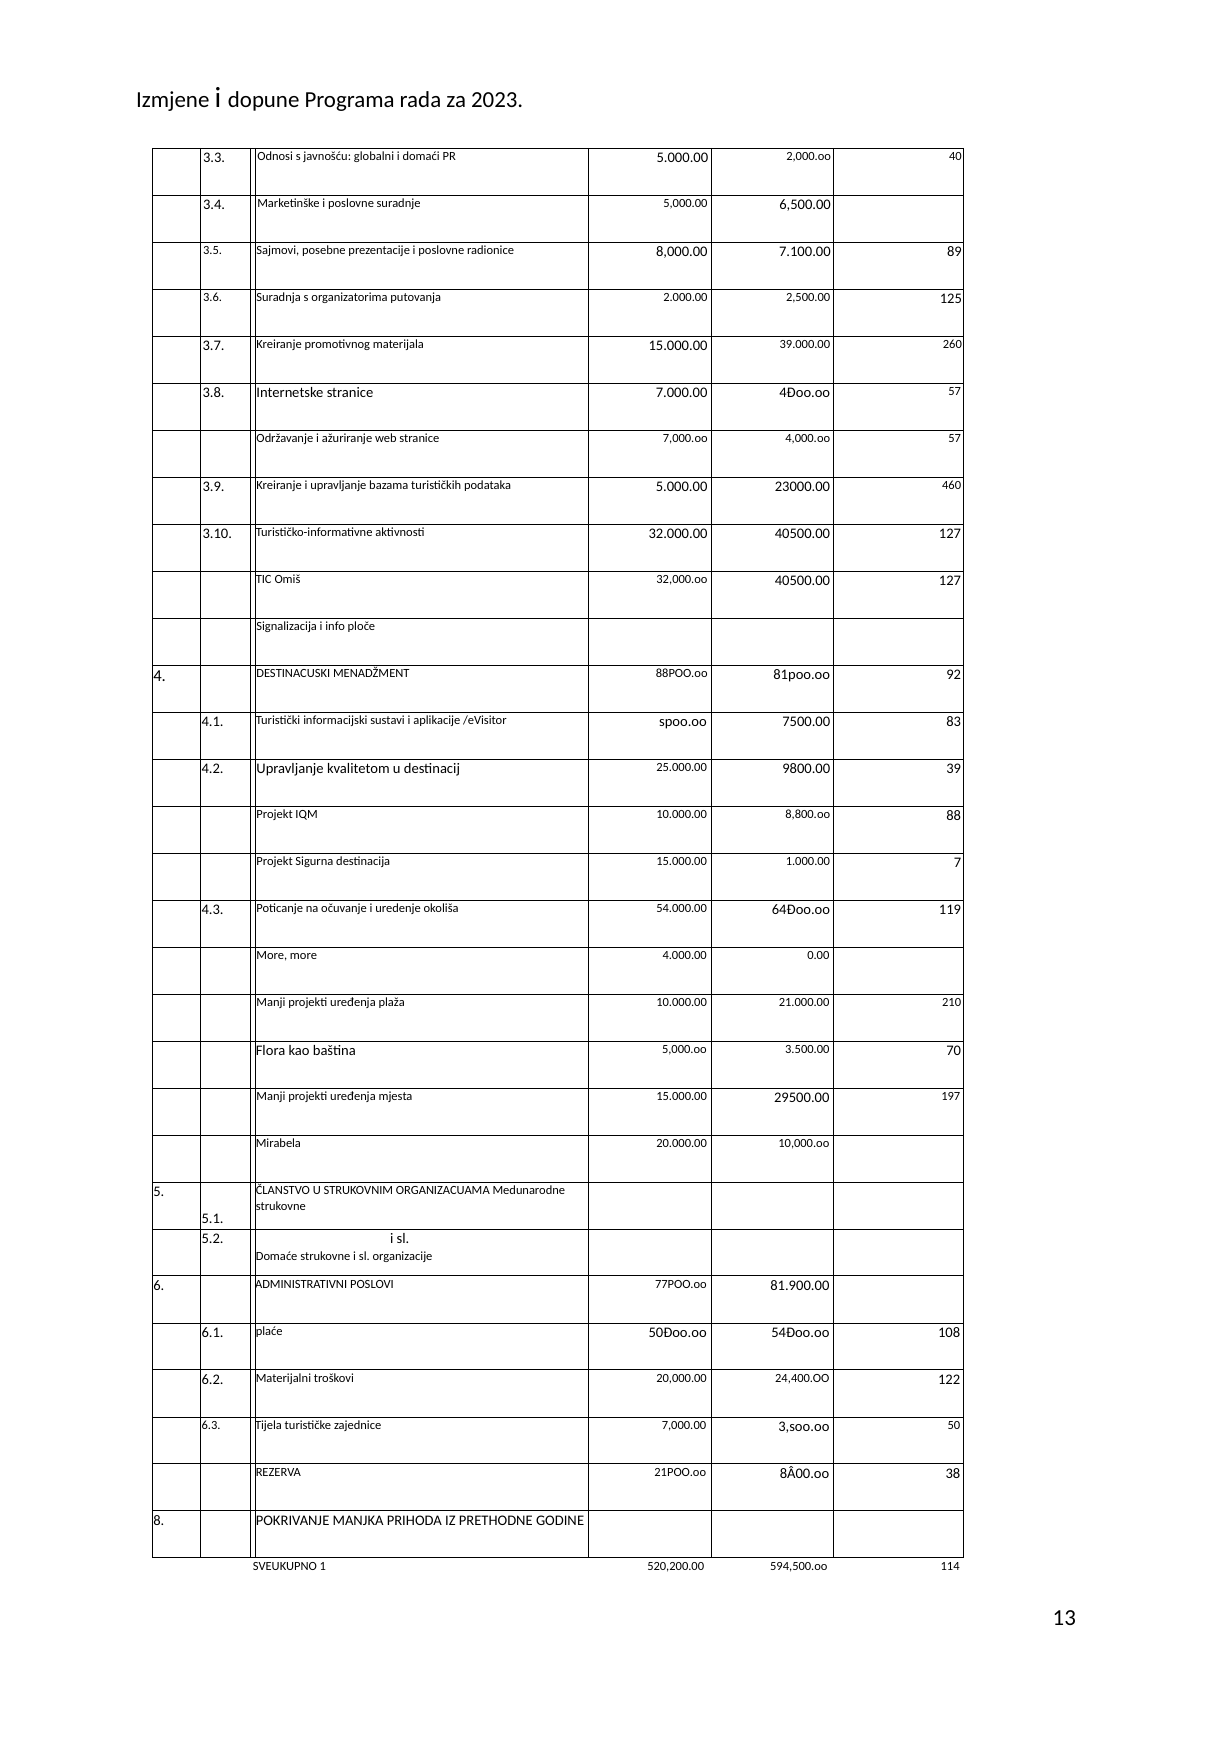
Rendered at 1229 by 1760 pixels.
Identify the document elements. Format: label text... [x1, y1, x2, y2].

table_cell 88POO.oo [589, 666, 711, 712]
table_cell [251, 525, 255, 571]
table_cell [251, 1183, 255, 1228]
table_cell 29500.00 [712, 1089, 833, 1134]
table_cell 7.100.00 [712, 243, 833, 289]
table_cell [251, 760, 255, 806]
table_cell [712, 1511, 833, 1557]
table_cell 10.000.00 [589, 807, 711, 853]
table_cell [201, 572, 250, 618]
table_cell [153, 572, 200, 618]
table_cell [251, 337, 255, 383]
table_cell Održavanje i ažuriranje web stranice [256, 431, 588, 477]
table_cell [251, 290, 255, 336]
table_cell 15.000.00 [589, 1089, 711, 1134]
table_cell [153, 149, 200, 195]
table_cell [153, 1370, 200, 1416]
table_cell [153, 901, 200, 947]
table_cell [251, 948, 255, 993]
table_cell [251, 854, 255, 899]
table_cell 88 [834, 807, 963, 853]
table_cell Projekt IQM [256, 807, 588, 853]
table_cell 89 [834, 243, 963, 289]
table_cell 260 [834, 337, 963, 383]
table_cell i sl. Domaće strukovne i sl. organizacije [256, 1230, 588, 1275]
table_cell [201, 1089, 250, 1134]
table_cell 54.000.00 [589, 901, 711, 947]
table_cell Flora kao baština [256, 1042, 588, 1087]
table_cell 3.8. [201, 384, 250, 430]
table_cell [589, 619, 711, 665]
table_cell 39 [834, 760, 963, 806]
table_cell 57 [834, 384, 963, 430]
table_cell [153, 243, 200, 289]
table_cell 77POO.oo [589, 1276, 711, 1322]
table_cell 15.000.00 [589, 337, 711, 383]
table_cell Signalizacija i info ploče [256, 619, 588, 665]
table_cell 6.1. [201, 1324, 250, 1369]
table_cell 57 [834, 431, 963, 477]
table_cell POKRIVANJE MANJKA PRIHODA IZ PRETHODNE GODINE [256, 1511, 588, 1557]
table_cell [153, 1324, 200, 1369]
table_cell 5,000.00 [589, 196, 711, 242]
table_cell [251, 1136, 255, 1181]
table_cell [251, 384, 255, 430]
table_cell [834, 1136, 963, 1181]
table_cell [201, 666, 250, 712]
table_cell 122 [834, 1370, 963, 1416]
table_cell [589, 1183, 711, 1228]
table_cell 5.1. [201, 1183, 250, 1228]
table_cell [153, 1418, 200, 1463]
table_cell Manji projekti uređenja plaža [256, 995, 588, 1041]
table_cell 21POO.oo [589, 1464, 711, 1510]
table_cell [251, 243, 255, 289]
table_cell [153, 995, 200, 1041]
table_cell 9800.00 [712, 760, 833, 806]
table_cell [153, 854, 200, 899]
table_cell 7,000.00 [589, 1418, 711, 1463]
table_cell [251, 1276, 255, 1322]
table_cell [201, 995, 250, 1041]
table_cell Manji projekti uređenja mjesta [256, 1089, 588, 1134]
table_cell Sajmovi, posebne prezentacije i poslovne radionice [256, 243, 588, 289]
table_cell 5.2. [201, 1230, 250, 1275]
table_cell [153, 619, 200, 665]
table_cell [251, 1464, 255, 1510]
table_cell 125 [834, 290, 963, 336]
table_cell 6. [153, 1276, 200, 1322]
table_cell 50 [834, 1418, 963, 1463]
table_cell 40 [834, 149, 963, 195]
table_cell [201, 431, 250, 477]
table_cell 25.000.00 [589, 760, 711, 806]
table_cell [251, 1511, 255, 1557]
table_cell 3.7. [201, 337, 250, 383]
table_cell [153, 525, 200, 571]
table_cell 4.3. [201, 901, 250, 947]
table_cell 0.00 [712, 948, 833, 993]
table_cell [153, 807, 200, 853]
table_cell ČLANSTVO U STRUKOVNIM ORGANIZACUAMA Medunarodne strukovne [256, 1183, 588, 1228]
table_cell [251, 619, 255, 665]
table_cell 15.000.00 [589, 854, 711, 899]
table_cell 8Â00.oo [712, 1464, 833, 1510]
table_cell 4.1. [201, 713, 250, 759]
table_cell [589, 1511, 711, 1557]
table_cell Kreiranje promotivnog materijala [256, 337, 588, 383]
table_cell [251, 713, 255, 759]
table_cell 5. [153, 1183, 200, 1228]
table_cell 7.000.00 [589, 384, 711, 430]
table_cell 2,500.00 [712, 290, 833, 336]
table_cell 3.6. [201, 290, 250, 336]
table_cell DESTINACUSKI MENADŽMENT [256, 666, 588, 712]
table_cell 7,000.oo [589, 431, 711, 477]
table_cell [201, 1042, 250, 1087]
table_cell 81.900.00 [712, 1276, 833, 1322]
table_cell 7 [834, 854, 963, 899]
table_cell [153, 337, 200, 383]
table_cell Turističko-informativne aktivnosti [256, 525, 588, 571]
table_cell 4Đoo.oo [712, 384, 833, 430]
table_cell Materijalni troškovi [256, 1370, 588, 1416]
table_cell 119 [834, 901, 963, 947]
table_cell 4. [153, 666, 200, 712]
table_cell [834, 948, 963, 993]
table_cell [251, 666, 255, 712]
table_cell 40500.00 [712, 525, 833, 571]
table_cell [201, 1464, 250, 1510]
table_cell 3.9. [201, 478, 250, 524]
table_cell Upravljanje kvalitetom u destinacij [256, 760, 588, 806]
table_cell Odnosi s javnošću: globalni i domaći PR [256, 149, 588, 195]
table_cell [153, 290, 200, 336]
table_cell 5.000.00 [589, 478, 711, 524]
table_cell 1.000.00 [712, 854, 833, 899]
table_cell 3,soo.oo [712, 1418, 833, 1463]
table_cell [153, 948, 200, 993]
table_cell 4.000.00 [589, 948, 711, 993]
table_cell [834, 196, 963, 242]
table_cell [251, 807, 255, 853]
table_cell [201, 854, 250, 899]
table_cell [251, 196, 255, 242]
table_cell [153, 760, 200, 806]
table_cell 3.500.00 [712, 1042, 833, 1087]
table_cell 10,000.oo [712, 1136, 833, 1181]
table_cell spoo.oo [589, 713, 711, 759]
table_cell [153, 431, 200, 477]
table_cell TIC Omiš [256, 572, 588, 618]
table_cell [251, 1089, 255, 1134]
table_cell [251, 1042, 255, 1087]
table_cell [201, 1136, 250, 1181]
table_cell 54Đoo.oo [712, 1324, 833, 1369]
table_cell 4,000.oo [712, 431, 833, 477]
table_cell 197 [834, 1089, 963, 1134]
table_cell [251, 149, 255, 195]
table_cell 2.000.00 [589, 290, 711, 336]
table_cell 24,400.OO [712, 1370, 833, 1416]
table_cell 64Đoo.oo [712, 901, 833, 947]
table_cell [153, 1136, 200, 1181]
table_cell ADMINISTRATIVNI POSLOVI [256, 1276, 588, 1322]
table_cell REZERVA [256, 1464, 588, 1510]
table_cell [251, 572, 255, 618]
table_cell 108 [834, 1324, 963, 1369]
table_cell Tijela turističke zajednice [256, 1418, 588, 1463]
table_cell Kreiranje i upravljanje bazama turističkih podataka [256, 478, 588, 524]
table_cell [153, 713, 200, 759]
table_cell Poticanje na očuvanje i uredenje okoliša [256, 901, 588, 947]
table_cell [201, 1511, 250, 1557]
table_cell Turistički informacijski sustavi i aplikacije /eVisitor [256, 713, 588, 759]
table_cell 5,000.oo [589, 1042, 711, 1087]
table_cell 5.000.00 [589, 149, 711, 195]
table_cell [712, 1230, 833, 1275]
table_cell 210 [834, 995, 963, 1041]
table_cell [201, 948, 250, 993]
table_cell [251, 1324, 255, 1369]
table_cell 70 [834, 1042, 963, 1087]
table_cell 92 [834, 666, 963, 712]
table_cell [251, 901, 255, 947]
table_cell 127 [834, 525, 963, 571]
table_cell [589, 1230, 711, 1275]
table_cell 6.2. [201, 1370, 250, 1416]
table_cell [834, 1230, 963, 1275]
table_cell Mirabela [256, 1136, 588, 1181]
table_cell plaće [256, 1324, 588, 1369]
table_cell [153, 1089, 200, 1134]
table_cell 81poo.oo [712, 666, 833, 712]
table_cell 21.000.00 [712, 995, 833, 1041]
table_cell 7500.00 [712, 713, 833, 759]
table_cell Marketinške i poslovne suradnje [256, 196, 588, 242]
table_cell 8,800.oo [712, 807, 833, 853]
table_cell 83 [834, 713, 963, 759]
table_cell 32.000.00 [589, 525, 711, 571]
table_cell 6,500.00 [712, 196, 833, 242]
table_cell [153, 1042, 200, 1087]
table_cell [201, 1276, 250, 1322]
table_cell 127 [834, 572, 963, 618]
table_cell [251, 995, 255, 1041]
table_cell [712, 1183, 833, 1228]
table_cell 20.000.00 [589, 1136, 711, 1181]
table_cell [834, 619, 963, 665]
table_cell [834, 1276, 963, 1322]
table_cell More, more [256, 948, 588, 993]
table_cell Projekt Sigurna destinacija [256, 854, 588, 899]
table_cell 2,000.oo [712, 149, 833, 195]
table_cell [834, 1183, 963, 1228]
table_cell [153, 1230, 200, 1275]
table_cell 38 [834, 1464, 963, 1510]
text SVEUKUPNO 1 520,200.00 594,500.oo 114 [134, 1558, 1084, 1573]
table_cell Suradnja s organizatorima putovanja [256, 290, 588, 336]
table_cell 39.000.00 [712, 337, 833, 383]
table_cell [153, 478, 200, 524]
table_cell [201, 807, 250, 853]
table_cell [251, 431, 255, 477]
table_cell 3.4. [201, 196, 250, 242]
table_cell 20,000.00 [589, 1370, 711, 1416]
table_cell 6.3. [201, 1418, 250, 1463]
table_cell 3.5. [201, 243, 250, 289]
table_cell [153, 1464, 200, 1510]
table_cell [251, 478, 255, 524]
table_cell 50Đoo.oo [589, 1324, 711, 1369]
table_cell [251, 1370, 255, 1416]
table_cell 4.2. [201, 760, 250, 806]
table_cell [251, 1230, 255, 1275]
table_cell 32,000.oo [589, 572, 711, 618]
table_cell 3.10. [201, 525, 250, 571]
table_cell 40500.00 [712, 572, 833, 618]
table_cell Internetske stranice [256, 384, 588, 430]
table_cell 10.000.00 [589, 995, 711, 1041]
table_cell [251, 1418, 255, 1463]
table_cell [834, 1511, 963, 1557]
table_cell [201, 619, 250, 665]
table_cell 3.3. [201, 149, 250, 195]
table_cell 460 [834, 478, 963, 524]
table_cell [153, 384, 200, 430]
table_cell 8. [153, 1511, 200, 1557]
table_cell 8,000.00 [589, 243, 711, 289]
table_cell [712, 619, 833, 665]
table_cell 23000.00 [712, 478, 833, 524]
table_cell [153, 196, 200, 242]
